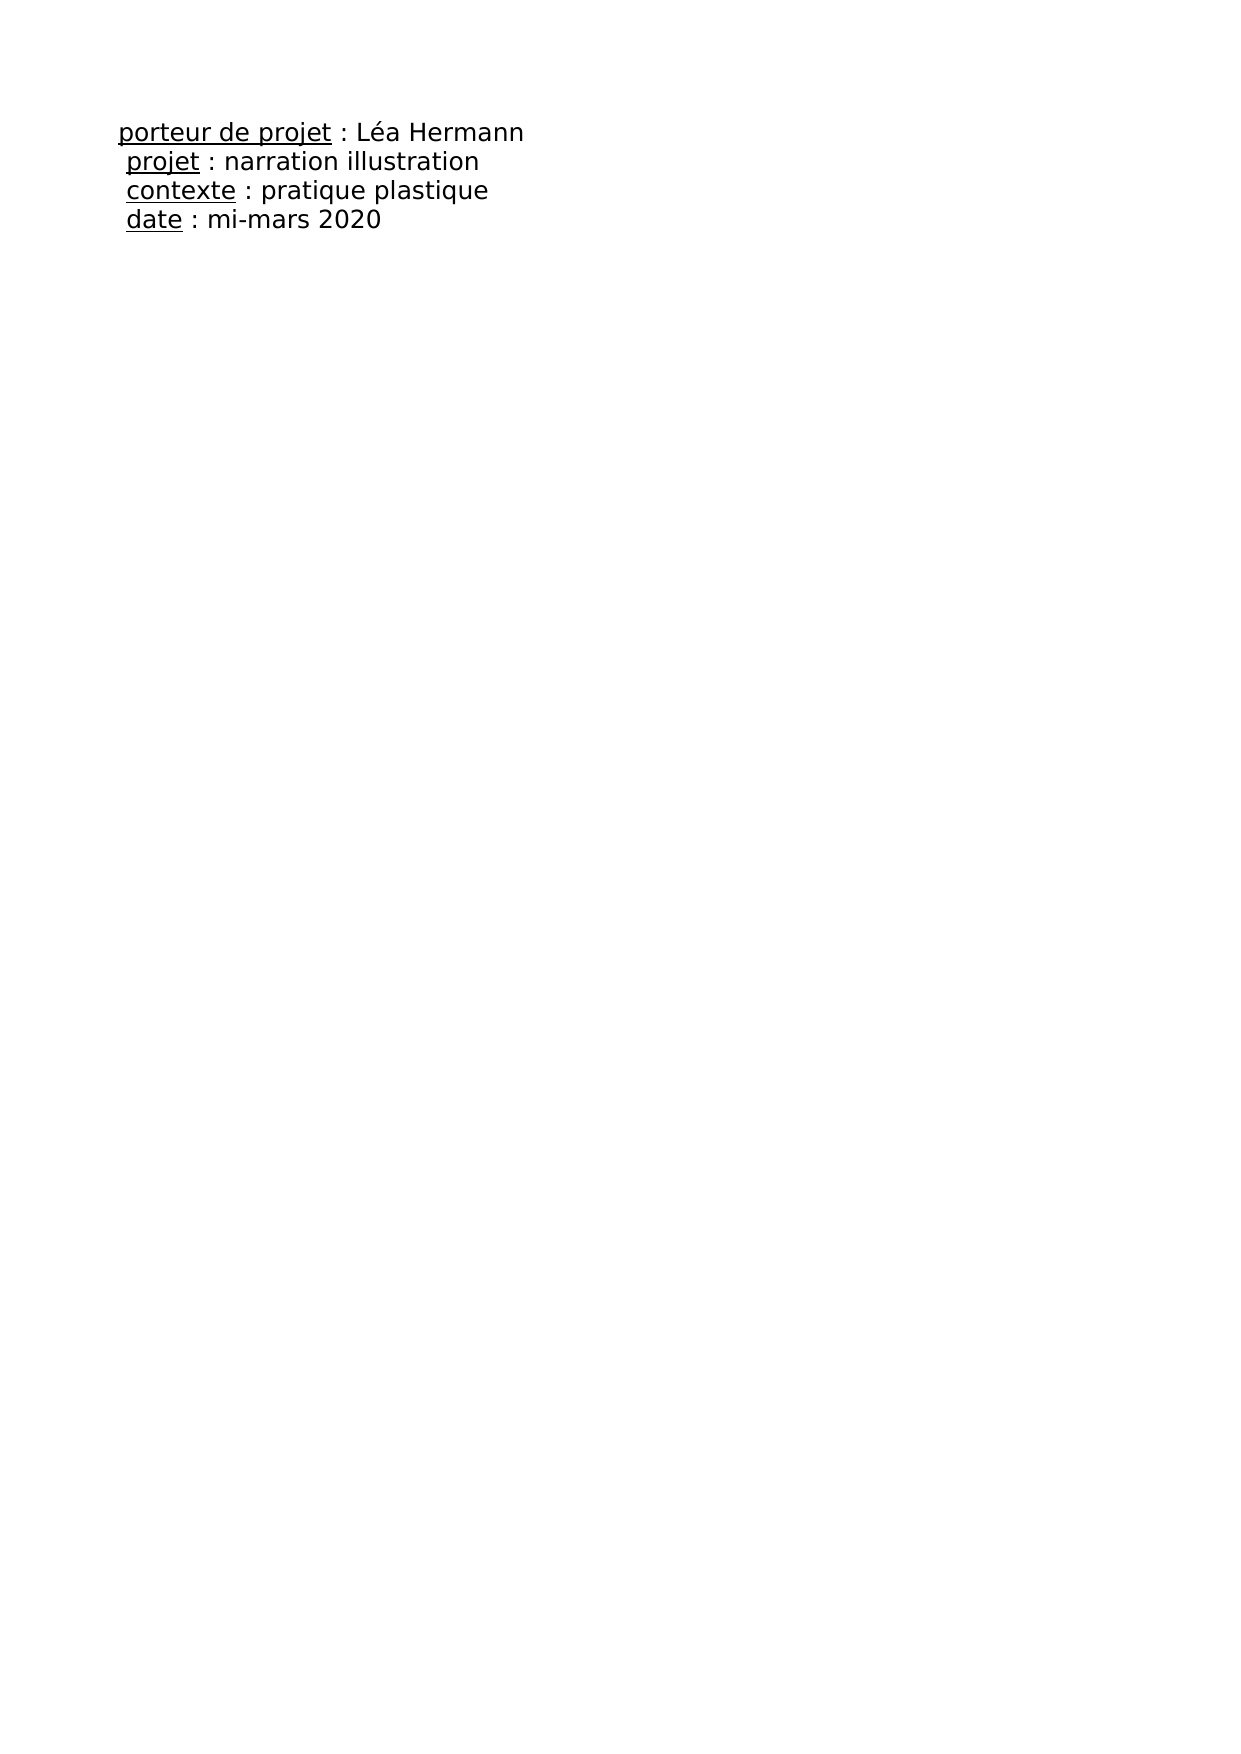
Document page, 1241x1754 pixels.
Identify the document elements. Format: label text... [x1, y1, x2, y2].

text porteur de projet : Léa Hermann projet : narration illustration contexte : pratique plastique date : mi-mars 2020 [118, 118, 1122, 235]
